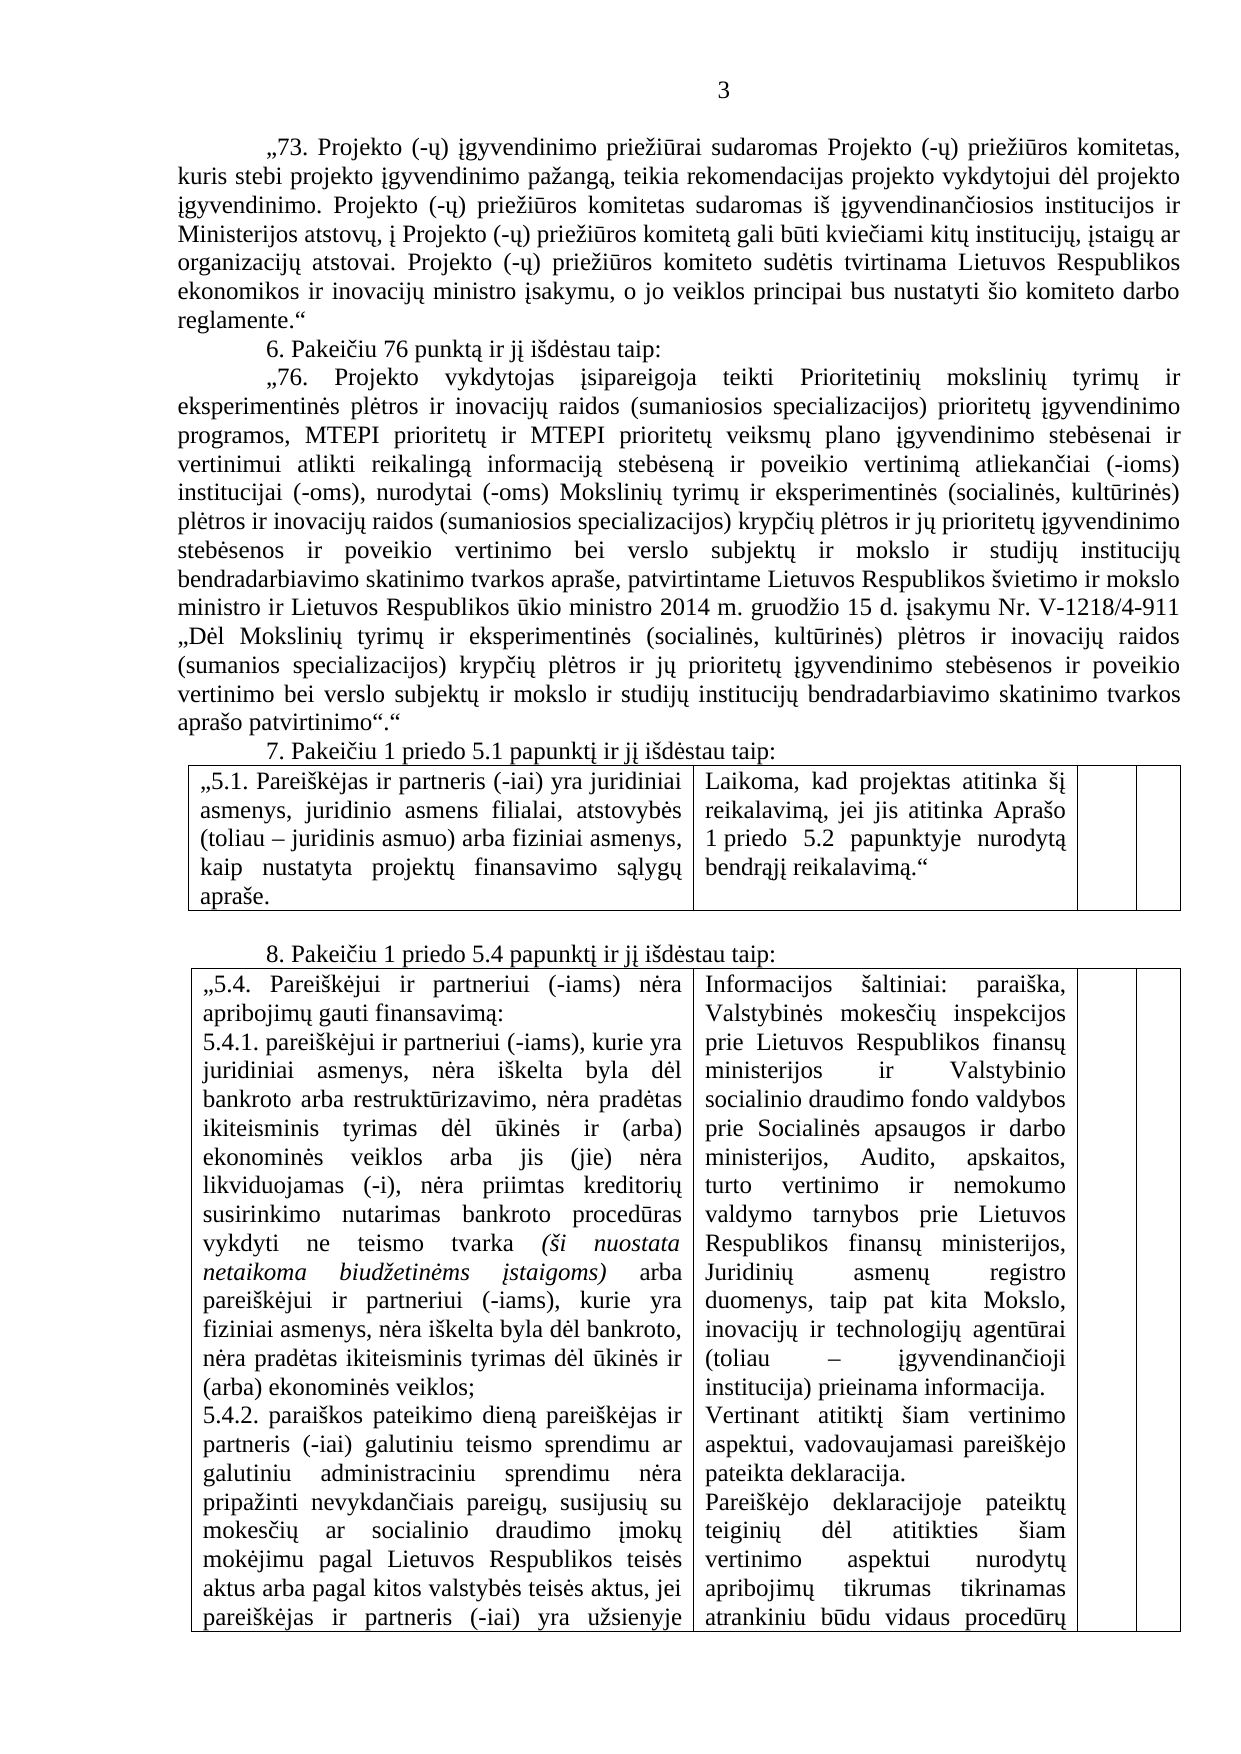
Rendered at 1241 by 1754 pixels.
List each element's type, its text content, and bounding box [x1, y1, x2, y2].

table_header „5.1. Pareiškėjas ir partneris (-iai) yra juridiniai asmenys, juridinio asmens filialai, atstovybės (toliau – juridinis asmuo) arba fiziniai asmenys, kaip nustatyta projektų finansavimo sąlygų apraše. [189, 766, 693, 910]
table_header [1137, 766, 1180, 910]
text 7. Pakeičiu 1 priedo 5.1 papunktį ir jį išdėstau taip: [177, 736, 1181, 765]
text „76. Projekto vykdytojas įsipareigoja teikti Prioritetinių mokslinių tyrimų ir eksperimentinės plėtros ir inovacijų raidos (sumaniosios specializacijos) prioritetų įgyvendinimo programos, MTEPI prioritetų ir MTEPI prioritetų veiksmų plano įgyvendinimo stebėsenai ir vertinimui atlikti reikalingą informaciją stebėseną ir poveikio vertinimą atliekančiai (-ioms) institucijai (-oms), nurodytai (-oms) Mokslinių tyrimų ir eksperimentinės (socialinės, kultūrinės) plėtros ir inovacijų raidos (sumaniosios specializacijos) krypčių plėtros ir jų prioritetų įgyvendinimo stebėsenos ir poveikio vertinimo bei verslo subjektų ir mokslo ir studijų institucijų bendradarbiavimo skatinimo tvarkos apraše, patvirtintame Lietuvos Respublikos švietimo ir mokslo ministro ir Lietuvos Respublikos ūkio ministro 2014 m. gruodžio 15 d. įsakymu Nr. V-1218/4-911 „Dėl Mokslinių tyrimų ir eksperimentinės (socialinės, kultūrinės) plėtros ir inovacijų raidos (sumanios specializacijos) krypčių plėtros ir jų prioritetų įgyvendinimo stebėsenos ir poveikio vertinimo bei verslo subjektų ir mokslo ir studijų institucijų bendradarbiavimo skatinimo tvarkos aprašo patvirtinimo“.“ [177, 362, 1181, 736]
table_header Informacijos šaltiniai: paraiška, Valstybinės mokesčių inspekcijos prie Lietuvos Respublikos finansų ministerijos ir Valstybinio socialinio draudimo fondo valdybos prie Socialinės apsaugos ir darbo ministerijos, Audito, apskaitos, turto vertinimo ir nemokumo valdymo tarnybos prie Lietuvos Respublikos finansų ministerijos, Juridinių asmenų registro duomenys, taip pat kita Mokslo, inovacijų ir technologijų agentūrai (toliau – įgyvendinančioji institucija) prieinama informacija. Vertinant atitiktį šiam vertinimo aspektui, vadovaujamasi pareiškėjo pateikta deklaracija. Pareiškėjo deklaracijoje pateiktų teiginių dėl atitikties šiam vertinimo aspektui nurodytų apribojimų tikrumas tikrinamas atrankiniu būdu vidaus procedūrų [694, 969, 1077, 1631]
text 8. Pakeičiu 1 priedo 5.4 papunktį ir jį išdėstau taip: [177, 939, 1181, 968]
table_header „5.4. Pareiškėjui ir partneriui (-iams) nėra apribojimų gauti finansavimą: 5.4.1. pareiškėjui ir partneriui (-iams), kurie yra juridiniai asmenys, nėra iškelta byla dėl bankroto arba restruktūrizavimo, nėra pradėtas ikiteisminis tyrimas dėl ūkinės ir (arba) ekonominės veiklos arba jis (jie) nėra likviduojamas (-i), nėra priimtas kreditorių susirinkimo nutarimas bankroto procedūras vykdyti ne teismo tvarka (ši nuostata netaikoma biudžetinėms įstaigoms) arba pareiškėjui ir partneriui (-iams), kurie yra fiziniai asmenys, nėra iškelta byla dėl bankroto, nėra pradėtas ikiteisminis tyrimas dėl ūkinės ir (arba) ekonominės veiklos; 5.4.2. paraiškos pateikimo dieną pareiškėjas ir partneris (-iai) galutiniu teismo sprendimu ar galutiniu administraciniu sprendimu nėra pripažinti nevykdančiais pareigų, susijusių su mokesčių ar socialinio draudimo įmokų mokėjimu pagal Lietuvos Respublikos teisės aktus arba pagal kitos valstybės teisės aktus, jei pareiškėjas ir partneris (-iai) yra užsienyje [192, 969, 693, 1631]
table_header [1078, 766, 1136, 910]
table_header Laikoma, kad projektas atitinka šį reikalavimą, jei jis atitinka Aprašo 1 priedo 5.2 papunktyje nurodytą bendrąjį reikalavimą.“ [694, 766, 1077, 910]
text „73. Projekto (-ų) įgyvendinimo priežiūrai sudaromas Projekto (-ų) priežiūros komitetas, kuris stebi projekto įgyvendinimo pažangą, teikia rekomendacijas projekto vykdytojui dėl projekto įgyvendinimo. Projekto (-ų) priežiūros komitetas sudaromas iš įgyvendinančiosios institucijos ir Ministerijos atstovų, į Projekto (-ų) priežiūros komitetą gali būti kviečiami kitų institucijų, įstaigų ar organizacijų atstovai. Projekto (-ų) priežiūros komiteto sudėtis tvirtinama Lietuvos Respublikos ekonomikos ir inovacijų ministro įsakymu, o jo veiklos principai bus nustatyti šio komiteto darbo reglamente.“ [177, 132, 1181, 334]
text 6. Pakeičiu 76 punktą ir jį išdėstau taip: [177, 334, 1181, 362]
table_header [1078, 969, 1136, 1631]
table_header [1137, 969, 1180, 1631]
